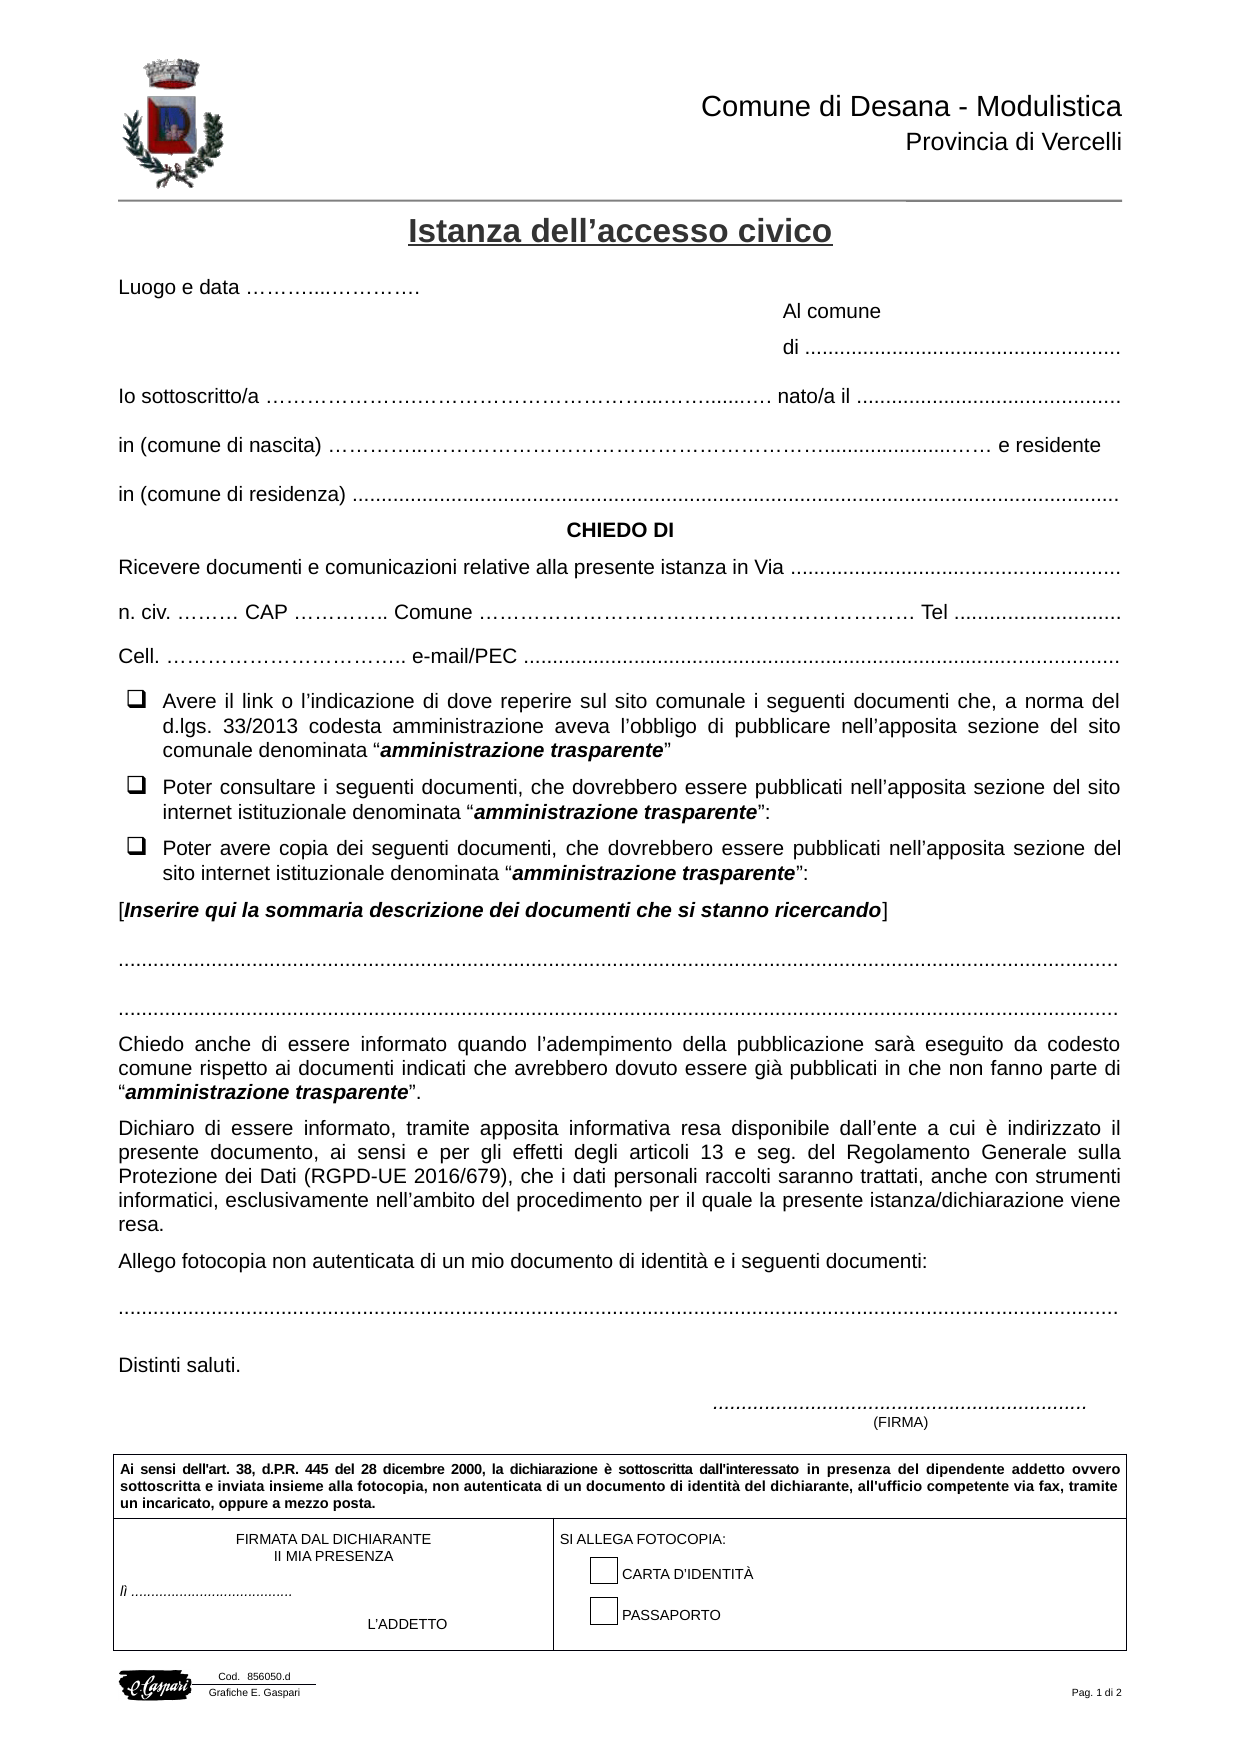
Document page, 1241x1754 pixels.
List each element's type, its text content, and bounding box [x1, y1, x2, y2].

picture [118, 1669, 192, 1701]
text Distinti saluti. [118, 1353, 1122, 1377]
list Poter consultare i seguenti documenti, che dovrebbero essere pubblicati nell’apposita sezione del sito internet istituzionale denominata “amministrazione trasparente”: [125, 774, 1122, 823]
text n. civ. ……… CAP ………….. Comune ……………………………………………………… Tel [118, 599, 1122, 623]
text Cell. …………………………….. e-mail/PEC [118, 644, 1122, 668]
text (FIRMA) [679, 1413, 1122, 1430]
text Dichiaro di essere informato, tramite apposita informativa resa disponibile dall’ente a cui è indirizzato il presente documento, ai sensi e per gli effetti degli articoli 13 e seg. del Regolamento Generale sulla Protezione dei Dati (RGPD-UE 2016/679), che i dati personali raccolti saranno trattati, anche con strumenti informatici, esclusivamente nell’ambito del procedimento per il quale la presente istanza/dichiarazione viene resa. [118, 1116, 1122, 1236]
text Luogo e data ………....…………. [118, 274, 1122, 298]
text Provincia di Vercelli [224, 127, 1122, 156]
text Allego fotocopia non autenticata di un mio documento di identità e i seguenti documenti: [118, 1248, 1122, 1272]
text Io sottoscritto/a ………………….……………………………...…….......…. nato/a il [118, 384, 1122, 408]
text Comune di Desana - Modulistica [224, 89, 1122, 122]
table_cell SI ALLEGA FOTOCOPIA: CARTA D’IDENTITÀ PASSAPORTO [554, 1519, 1126, 1649]
text Al comune [783, 298, 1122, 322]
text di [783, 335, 1122, 359]
subtitle Istanza dell’accesso civico [118, 211, 1122, 249]
list Poter avere copia dei seguenti documenti, che dovrebbero essere pubblicati nell’apposita sezione del sito internet istituzionale denominata “amministrazione trasparente”: [125, 836, 1122, 885]
text in (comune di nascita) …………...…………………………………………………......................…… e residente [118, 433, 1122, 457]
text [Inserire qui la sommaria descrizione dei documenti che si stanno ricercando] [118, 897, 1122, 921]
text CHIEDO DI [118, 518, 1122, 542]
text Chiedo anche di essere informato quando l’adempimento della pubblicazione sarà eseguito da codesto comune rispetto ai documenti indicati che avrebbero dovuto essere già pubblicati in che non fanno parte di “amministrazione trasparente”. [118, 1032, 1122, 1104]
list Avere il link o l’indicazione di dove reperire sul sito comunale i seguenti documenti che, a norma del d.lgs. 33/2013 codesta amministrazione aveva l’obbligo di pubblicare nell’apposita sezione del sito comunale denominata “amministrazione trasparente” [125, 689, 1122, 762]
text in (comune di residenza) [118, 482, 1122, 506]
text ................................................................. [679, 1389, 1122, 1413]
text Ricevere documenti e comunicazioni relative alla presente istanza in Via [118, 555, 1122, 579]
table_cell FIRMATA DAL DICHIARANTE II MIA PRESENZA lì ........................................ L’ADDETTO [114, 1519, 553, 1649]
table_header Ai sensi dell'art. 38, d.P.R. 445 del 28 dicembre 2000, la dichiarazione è sottoscritta dall'interessato in presenza del dipendente addetto ovvero sottoscritta e inviata insieme alla fotocopia, non autenticata di un documento di identità del dichiarante, all'ufficio competente via fax, tramite un incaricato, oppure a mezzo posta. [114, 1455, 1126, 1517]
picture [122, 58, 224, 189]
